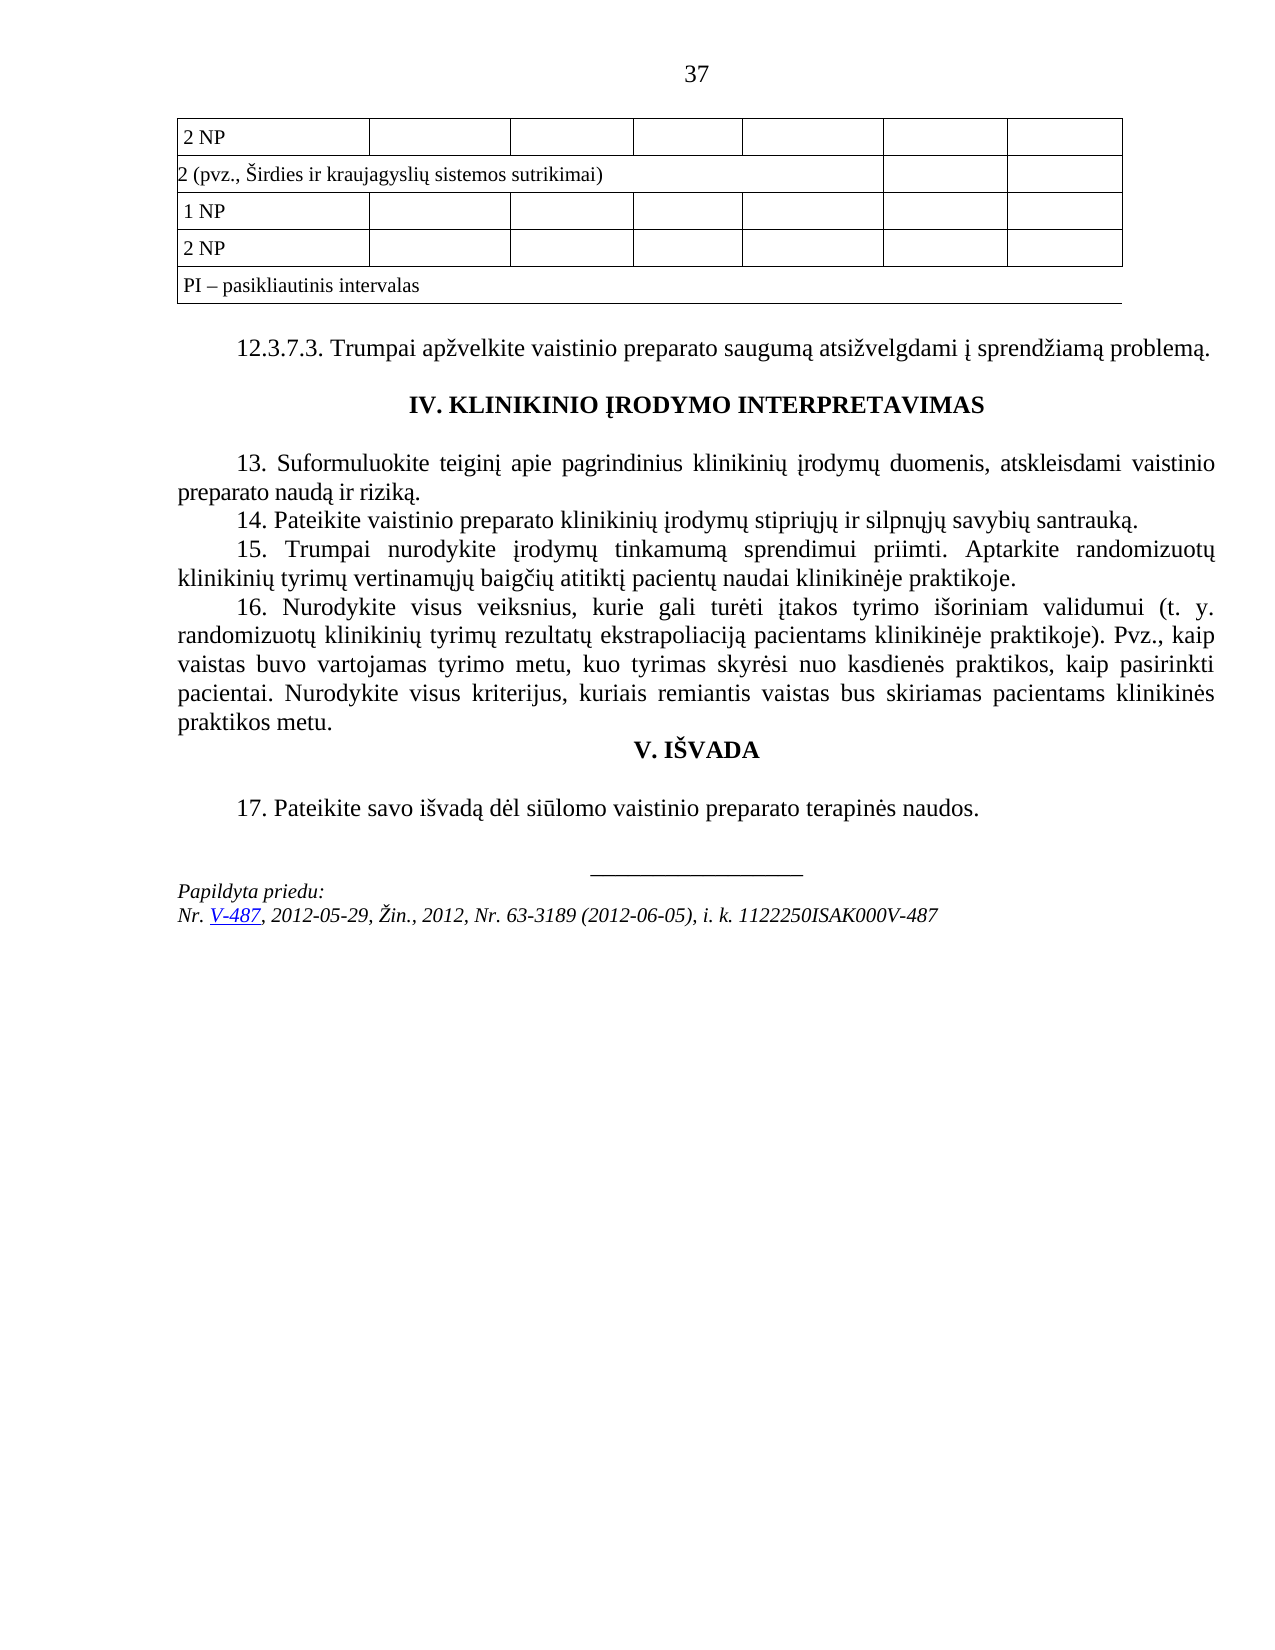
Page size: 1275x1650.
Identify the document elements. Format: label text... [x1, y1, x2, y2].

table_cell [370, 230, 510, 266]
text V. Išvada [177, 735, 1216, 764]
text 17. Pateikite savo išvadą dėl siūlomo vaistinio preparato terapinės naudos. [177, 793, 1216, 822]
table_cell [743, 267, 806, 303]
table_cell [884, 193, 1007, 229]
text Nr. V-487, 2012-05-29, Žin., 2012, Nr. 63-3189 (2012-06-05), i. k. 1122250ISAK000V-487 [177, 903, 1216, 927]
table_cell [743, 230, 883, 266]
table_cell [996, 267, 1059, 303]
table_cell PI – pasikliautinis intervalas [178, 267, 743, 303]
text 15. Trumpai nurodykite įrodymų tinkamumą sprendimui priimti. Aptarkite randomizuotų klinikinių tyrimų vertinamųjų baigčių atitiktį pacientų naudai klinikinėje praktikoje. [177, 534, 1216, 592]
table_cell [634, 193, 742, 229]
table_cell [869, 267, 932, 303]
table_cell [1008, 156, 1122, 192]
table_cell [370, 193, 510, 229]
table_cell [1059, 267, 1122, 303]
table_cell [511, 119, 633, 155]
text 13. Suformuluokite teiginį apie pagrindinius klinikinių įrodymų duomenis, atskleisdami vaistinio preparato naudą ir riziką. [177, 448, 1216, 505]
table_cell [806, 267, 869, 303]
table_cell [511, 193, 633, 229]
table_cell [1008, 119, 1122, 155]
table_cell [828, 156, 856, 192]
table_cell [370, 119, 510, 155]
table_cell [933, 267, 996, 303]
table_cell [799, 156, 827, 192]
table_cell [884, 230, 1007, 266]
table_cell 1 NP [178, 193, 369, 229]
table_cell 2 NP [178, 119, 369, 155]
text _________________ [177, 850, 1216, 879]
table_cell [743, 193, 883, 229]
table_cell 2 NP [178, 230, 369, 266]
table_cell [1008, 230, 1122, 266]
table_cell [771, 156, 799, 192]
table_cell [743, 156, 771, 192]
table_cell [884, 119, 1007, 155]
text IV. Klinikinio įrodymo interpretavimas [177, 390, 1216, 419]
table_cell [856, 156, 883, 192]
text Papildyta priedu: [177, 879, 1216, 903]
table_cell [743, 119, 883, 155]
text 14. Pateikite vaistinio preparato klinikinių įrodymų stipriųjų ir silpnųjų savybių santrauką. [177, 505, 1216, 534]
table_cell [634, 119, 742, 155]
table_cell [634, 230, 742, 266]
table_cell [1008, 193, 1122, 229]
text 12.3.7.3. Trumpai apžvelkite vaistinio preparato saugumą atsižvelgdami į sprendžiamą problemą. [177, 333, 1216, 362]
table_cell [884, 156, 1007, 192]
text 16. Nurodykite visus veiksnius, kurie gali turėti įtakos tyrimo išoriniam validumui (t. y. randomizuotų klinikinių tyrimų rezultatų ekstrapoliaciją pacientams klinikinėje praktikoje). Pvz., kaip vaistas buvo vartojamas tyrimo metu, kuo tyrimas skyrėsi nuo kasdienės praktikos, kaip pasirinkti pacientai. Nurodykite visus kriterijus, kuriais remiantis vaistas bus skiriamas pacientams klinikinės praktikos metu. [177, 592, 1216, 735]
table_cell 2 (pvz., Širdies ir kraujagyslių sistemos sutrikimai) [178, 156, 743, 192]
table_cell [511, 230, 633, 266]
